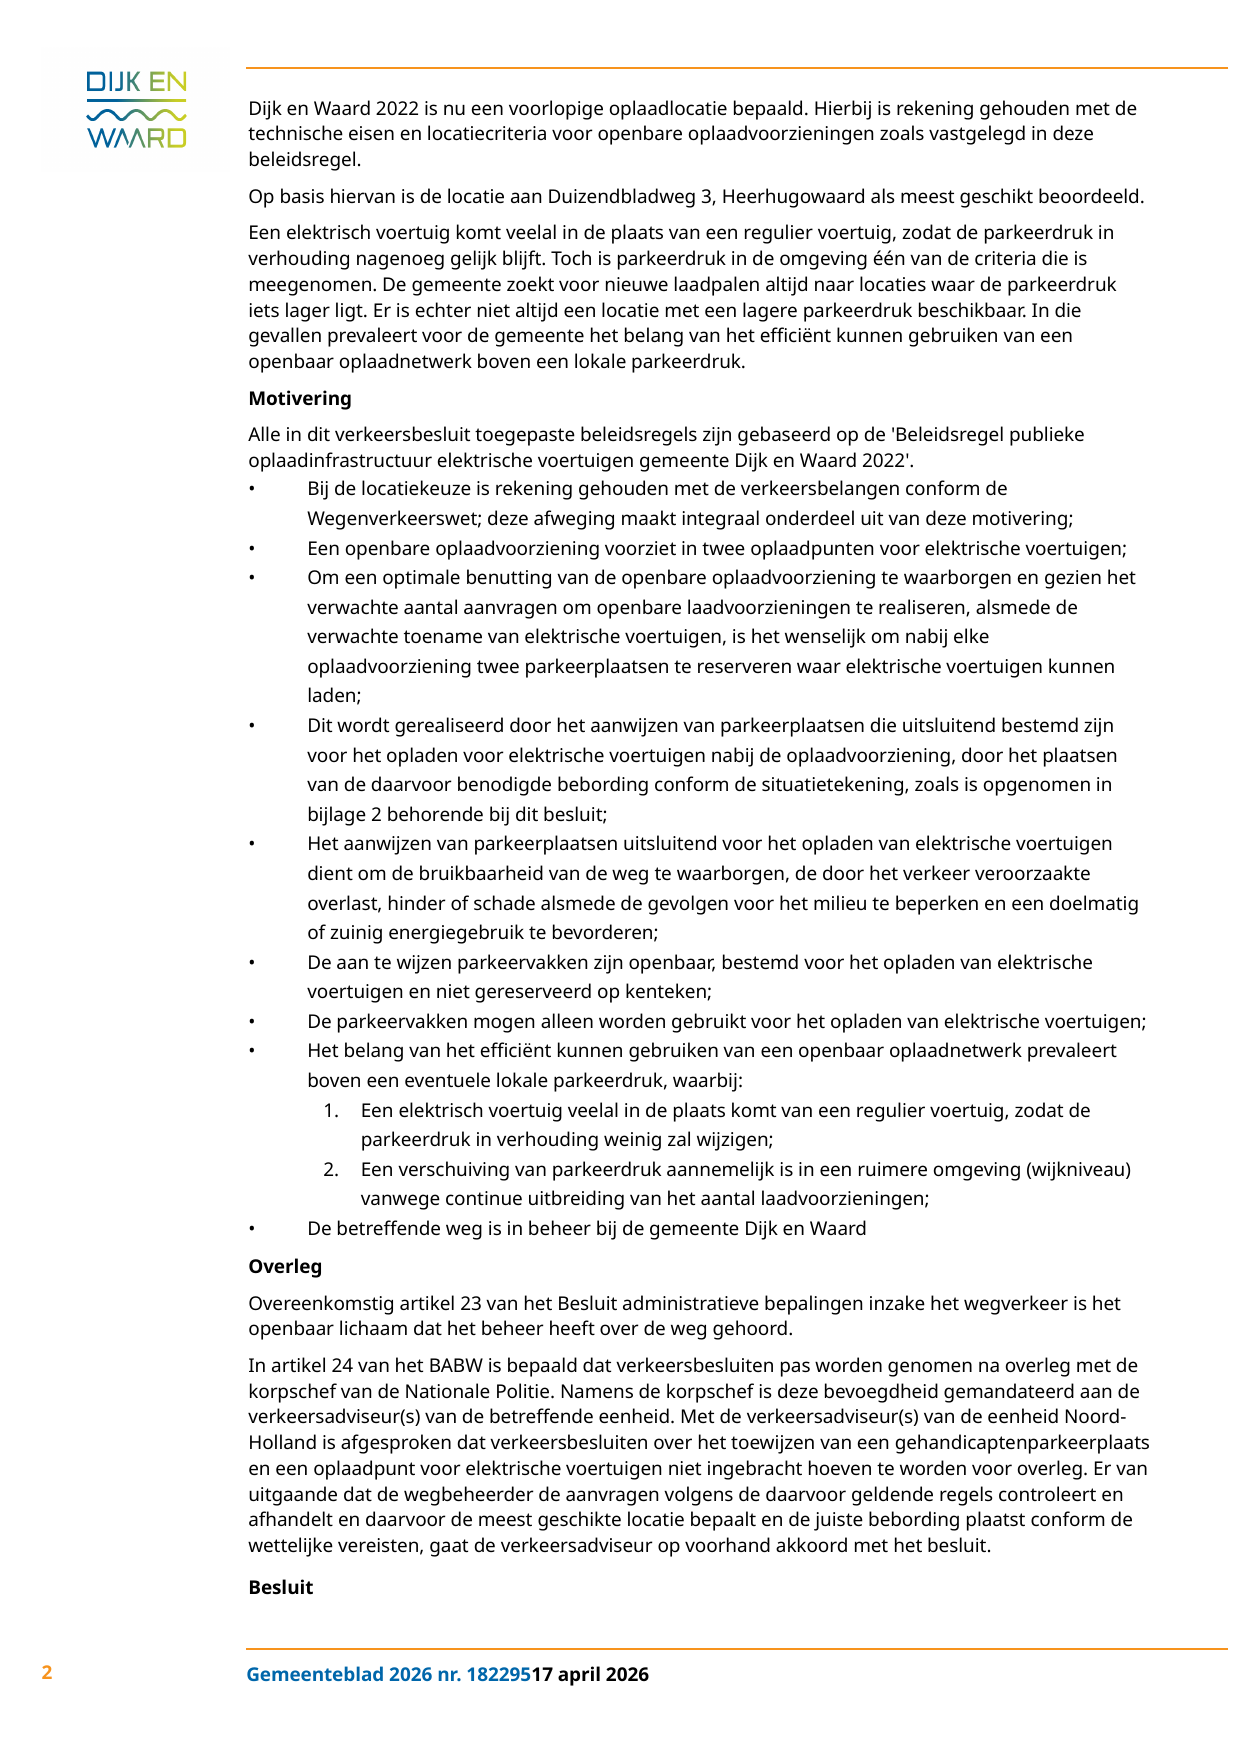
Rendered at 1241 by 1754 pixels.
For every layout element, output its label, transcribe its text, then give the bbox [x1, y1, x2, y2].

list Bij de locatiekeuze is rekening gehouden met de verkeersbelangen conform de Wegenverkeerswet; deze afweging maakt integraal onderdeel uit van deze motivering; [248, 476, 1152, 531]
text In artikel 24 van het BABW is bepaald dat verkeersbesluiten pas worden genomen na overleg met de korpschef van de Nationale Politie. Namens de korpschef is deze bevoegdheid gemandateerd aan de verkeersadviseur(s) van de betreffende eenheid. Met de verkeersadviseur(s) van de eenheid Noord-Holland is afgesproken dat verkeersbesluiten over het toewijzen van een gehandicaptenparkeerplaats en een oplaadpunt voor elektrische voertuigen niet ingebracht hoeven te worden voor overleg. Er van uitgaande dat de wegbeheerder de aanvragen volgens de daarvoor geldende regels controleert en afhandelt en daarvoor de meest geschikte locatie bepaalt en de juiste bebording plaatst conform de wettelijke vereisten, gaat de verkeersadviseur op voorhand akkoord met het besluit. [248, 1352, 1152, 1558]
text Overleg [248, 1253, 1152, 1279]
text Op basis hiervan is de locatie aan Duizendbladweg 3, Heerhugowaard als meest geschikt beoordeeld. [248, 183, 1152, 209]
text Motivering [248, 385, 1152, 411]
text Alle in dit verkeersbesluit toegepaste beleidsregels zijn gebaseerd op de 'Beleidsregel publieke oplaadinfrastructuur elektrische voertuigen gemeente Dijk en Waard 2022'. [248, 422, 1152, 473]
list Het aanwijzen van parkeerplaatsen uitsluitend voor het opladen van elektrische voertuigen dient om de bruikbaarheid van de weg te waarborgen, de door het verkeer veroorzaakte overlast, hinder of schade alsmede de gevolgen voor het milieu te beperken en een doelmatig of zuinig energiegebruik te bevorderen; [248, 831, 1152, 945]
text Een elektrisch voertuig komt veelal in de plaats van een regulier voertuig, zodat de parkeerdruk in verhouding nagenoeg gelijk blijft. Toch is parkeerdruk in de omgeving één van de criteria die is meegenomen. De gemeente zoekt voor nieuwe laadpalen altijd naar locaties waar de parkeerdruk iets lager ligt. Er is echter niet altijd een locatie met een lagere parkeerdruk beschikbaar. In die gevallen prevaleert voor de gemeente het belang van het efficiënt kunnen gebruiken van een openbaar oplaadnetwerk boven een lokale parkeerdruk. [248, 219, 1152, 374]
text Overeenkomstig artikel 23 van het Besluit administratieve bepalingen inzake het wegverkeer is het openbaar lichaam dat het beheer heeft over de weg gehoord. [248, 1290, 1152, 1341]
text Besluit [248, 1574, 1152, 1600]
list Een openbare oplaadvoorziening voorziet in twee oplaadpunten voor elektrische voertuigen; [248, 535, 1152, 561]
list Dit wordt gerealiseerd door het aanwijzen van parkeerplaatsen die uitsluitend bestemd zijn voor het opladen voor elektrische voertuigen nabij de oplaadvoorziening, door het plaatsen van de daarvoor benodigde bebording conform de situatietekening, zoals is opgenomen in bijlage 2 behorende bij dit besluit; [248, 712, 1152, 827]
list Een verschuiving van parkeerdruk aannemelijk is in een ruimere omgeving (wijkniveau) vanwege continue uitbreiding van het aantal laadvoorzieningen; [323, 1156, 1152, 1211]
list De betreffende weg is in beheer bij de gemeente Dijk en Waard [248, 1215, 1152, 1241]
picture [41, 47, 231, 172]
list Het belang van het efficiënt kunnen gebruiken van een openbaar oplaadnetwerk prevaleert boven een eventuele lokale parkeerdruk, waarbij: [248, 1038, 1152, 1093]
list De parkeervakken mogen alleen worden gebruikt voor het opladen van elektrische voertuigen; [248, 1008, 1152, 1034]
list Om een optimale benutting van de openbare oplaadvoorziening te waarborgen en gezien het verwachte aantal aanvragen om openbare laadvoorzieningen te realiseren, alsmede de verwachte toename van elektrische voertuigen, is het wenselijk om nabij elke oplaadvoorziening twee parkeerplaatsen te reserveren waar elektrische voertuigen kunnen laden; [248, 564, 1152, 708]
list Een elektrisch voertuig veelal in de plaats komt van een regulier voertuig, zodat de parkeerdruk in verhouding weinig zal wijzigen; [323, 1097, 1152, 1152]
list De aan te wijzen parkeervakken zijn openbaar, bestemd voor het opladen van elektrische voertuigen en niet gereserveerd op kenteken; [248, 949, 1152, 1004]
text Dijk en Waard 2022 is nu een voorlopige oplaadlocatie bepaald. Hierbij is rekening gehouden met de technische eisen en locatiecriteria voor openbare oplaadvoorzieningen zoals vastgelegd in deze beleidsregel. [248, 95, 1152, 172]
